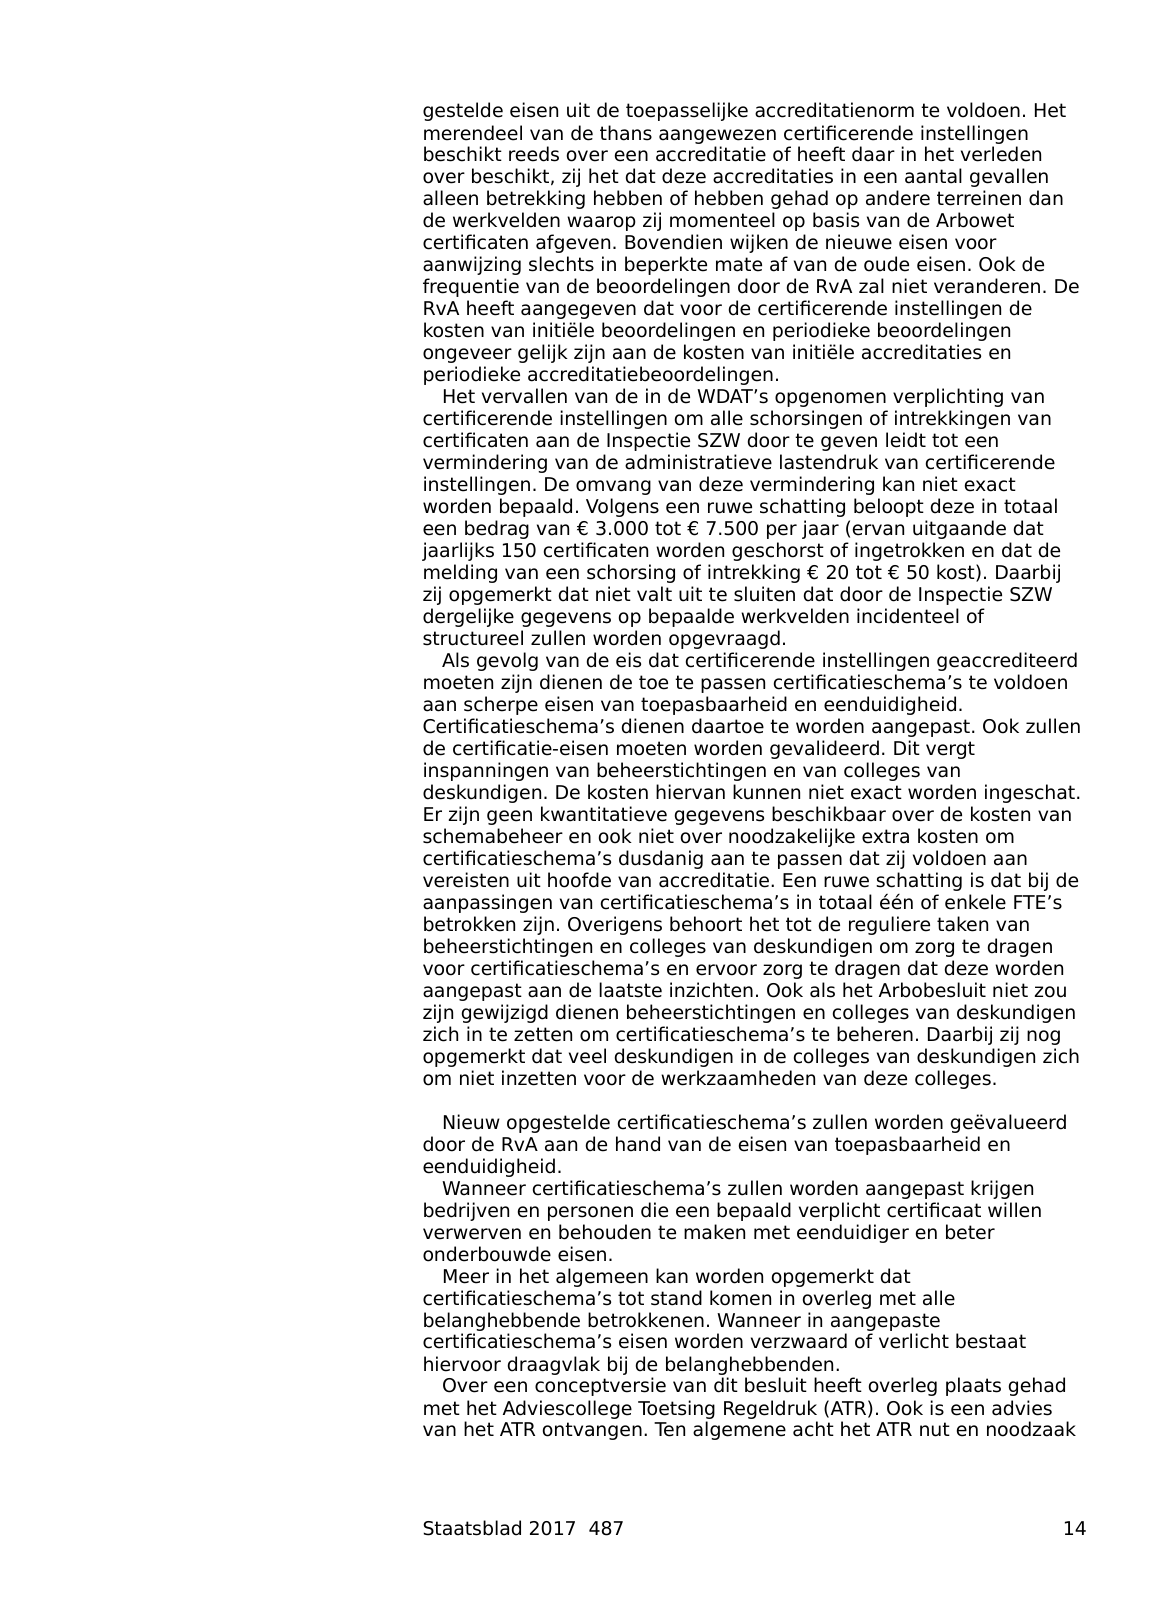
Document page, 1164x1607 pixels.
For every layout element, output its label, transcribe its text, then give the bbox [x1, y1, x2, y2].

text Meer in het algemeen kan worden opgemerkt dat certificatieschema’s tot stand komen in overleg met alle belanghebbende betrokkenen. Wanneer in aangepaste certificatieschema’s eisen worden verzwaard of verlicht bestaat hiervoor draagvlak bij de belanghebbenden. [422, 1266, 1087, 1375]
text Over een conceptversie van dit besluit heeft overleg plaats gehad met het Adviescollege Toetsing Regeldruk (ATR). Ook is een advies van het ATR ontvangen. Ten algemene acht het ATR nut en noodzaak [422, 1375, 1087, 1441]
text Wanneer certificatieschema’s zullen worden aangepast krijgen bedrijven en personen die een bepaald verplicht certificaat willen verwerven en behouden te maken met eenduidiger en beter onderbouwde eisen. [422, 1178, 1087, 1266]
text Nieuw opgestelde certificatieschema’s zullen worden geëvalueerd door de RvA aan de hand van de eisen van toepasbaarheid en eenduidigheid. [422, 1112, 1087, 1178]
text Het vervallen van de in de WDAT’s opgenomen verplichting van certificerende instellingen om alle schorsingen of intrekkingen van certificaten aan de Inspectie SZW door te geven leidt tot een vermindering van de administratieve lastendruk van certificerende instellingen. De omvang van deze vermindering kan niet exact worden bepaald. Volgens een ruwe schatting beloopt deze in totaal een bedrag van € 3.000 tot € 7.500 per jaar (ervan uitgaande dat jaarlijks 150 certificaten worden geschorst of ingetrokken en dat de melding van een schorsing of intrekking € 20 tot € 50 kost). Daarbij zij opgemerkt dat niet valt uit te sluiten dat door de Inspectie SZW dergelijke gegevens op bepaalde werkvelden incidenteel of structureel zullen worden opgevraagd. [422, 386, 1087, 650]
text gestelde eisen uit de toepasselijke accreditatienorm te voldoen. Het merendeel van de thans aangewezen certificerende instellingen beschikt reeds over een accreditatie of heeft daar in het verleden over beschikt, zij het dat deze accreditaties in een aantal gevallen alleen betrekking hebben of hebben gehad op andere terreinen dan de werkvelden waarop zij momenteel op basis van de Arbowet certificaten afgeven. Bovendien wijken de nieuwe eisen voor aanwijzing slechts in beperkte mate af van de oude eisen. Ook de frequentie van de beoordelingen door de RvA zal niet veranderen. De RvA heeft aangegeven dat voor de certificerende instellingen de kosten van initiële beoordelingen en periodieke beoordelingen ongeveer gelijk zijn aan de kosten van initiële accreditaties en periodieke accreditatiebeoordelingen. [422, 100, 1087, 386]
text Als gevolg van de eis dat certificerende instellingen geaccrediteerd moeten zijn dienen de toe te passen certificatieschema’s te voldoen aan scherpe eisen van toepasbaarheid en eenduidigheid. Certificatieschema’s dienen daartoe te worden aangepast. Ook zullen de certificatie-eisen moeten worden gevalideerd. Dit vergt inspanningen van beheerstichtingen en van colleges van deskundigen. De kosten hiervan kunnen niet exact worden ingeschat. Er zijn geen kwantitatieve gegevens beschikbaar over de kosten van schemabeheer en ook niet over noodzakelijke extra kosten om certificatieschema’s dusdanig aan te passen dat zij voldoen aan vereisten uit hoofde van accreditatie. Een ruwe schatting is dat bij de aanpassingen van certificatieschema’s in totaal één of enkele FTE’s betrokken zijn. Overigens behoort het tot de reguliere taken van beheerstichtingen en colleges van deskundigen om zorg te dragen voor certificatieschema’s en ervoor zorg te dragen dat deze worden aangepast aan de laatste inzichten. Ook als het Arbobesluit niet zou zijn gewijzigd dienen beheerstichtingen en colleges van deskundigen zich in te zetten om certificatieschema’s te beheren. Daarbij zij nog opgemerkt dat veel deskundigen in de colleges van deskundigen zich om niet inzetten voor de werkzaamheden van deze colleges. [422, 650, 1087, 1089]
